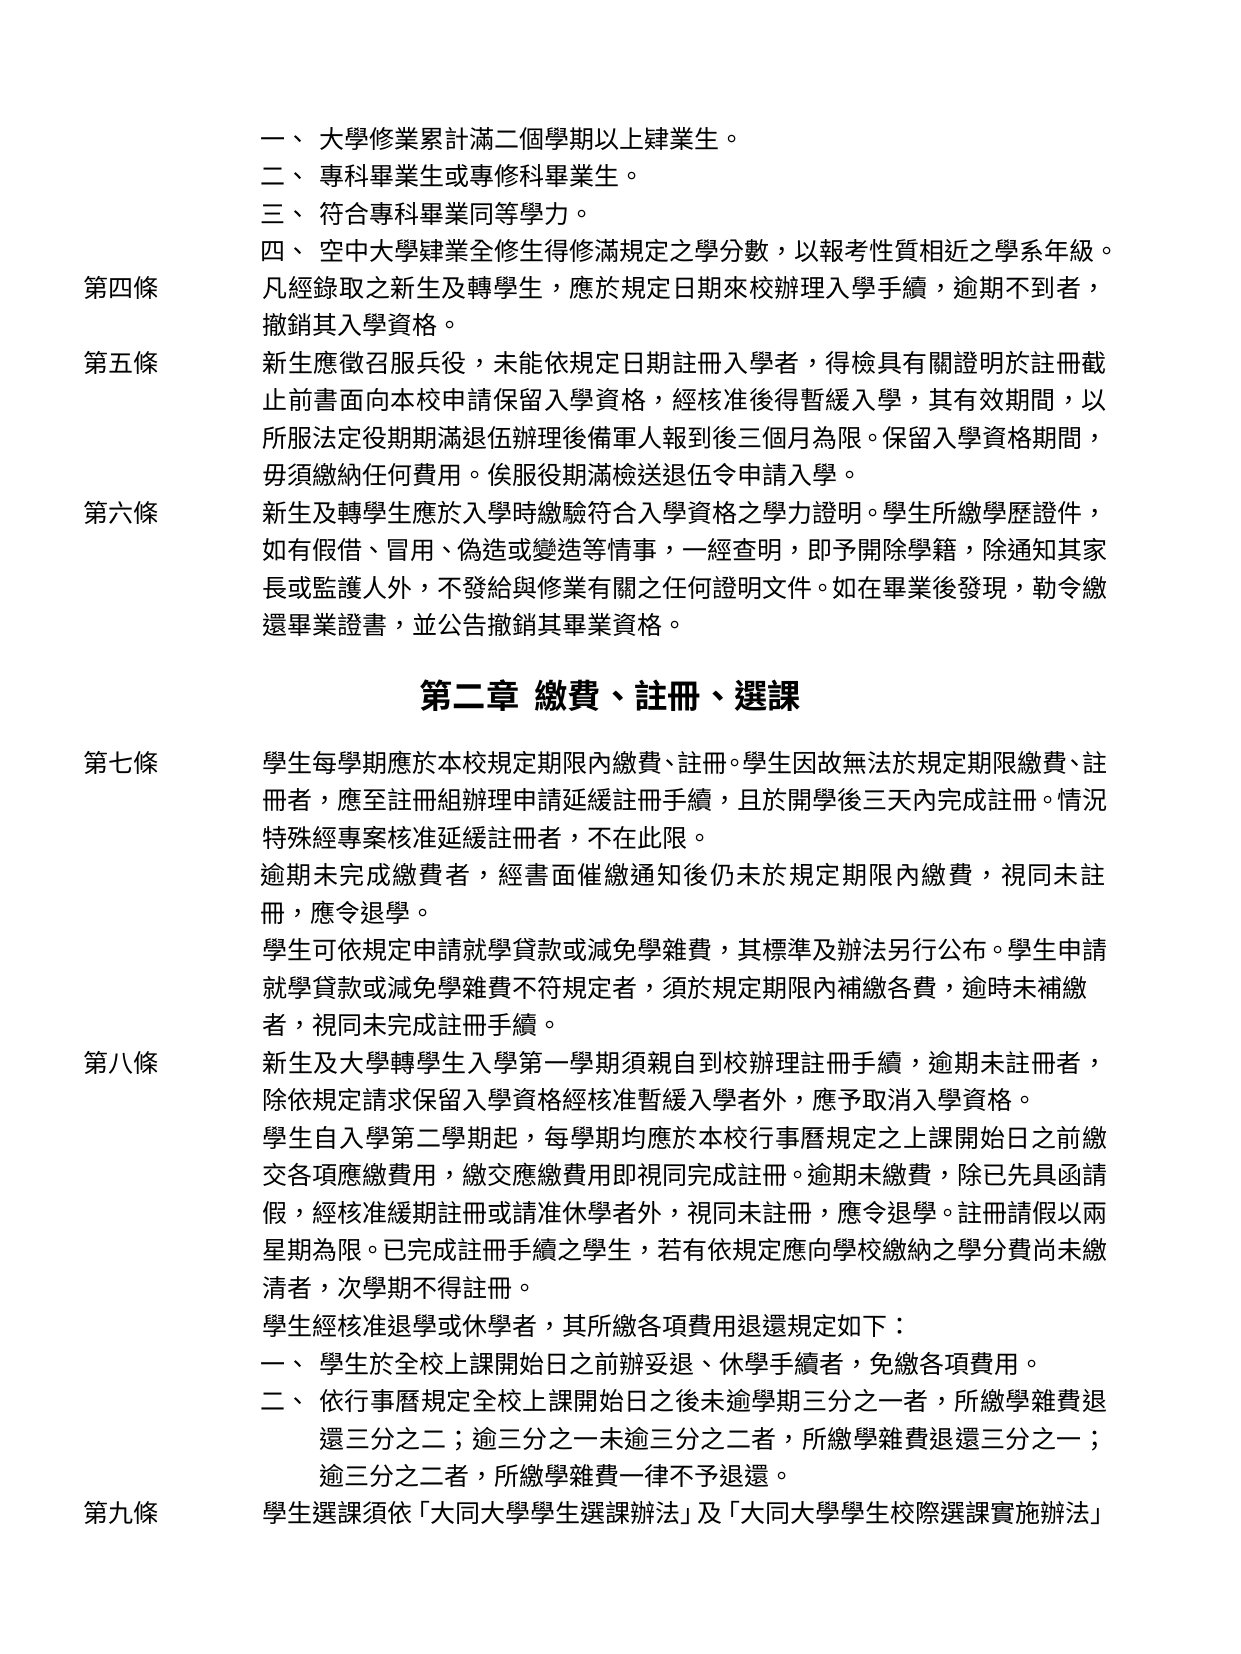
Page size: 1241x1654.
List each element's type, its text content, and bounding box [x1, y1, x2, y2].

subtitle 第二章 繳費、註冊、選課 [112, 656, 1107, 731]
list 學生選課須依「大同大學學生選課辦法」及「大同大學學生校際選課實施辦法」辦理。 [83, 1494, 1107, 1531]
list 學生每學期應於本校規定期限內繳費、註冊。學生因故無法於規定期限繳費、註冊者，應至註冊組辦理申請延緩註冊手續，且於開學後三天內完成註冊。情況特殊經專案核准延緩註冊者，不在此限。 [83, 744, 1107, 856]
list 新生及轉學生應於入學時繳驗符合入學資格之學力證明。學生所繳學歷證件，如有假借、冒用、偽造或變造等情事，一經查明，即予開除學籍，除通知其家長或監護人外，不發給與修業有關之任何證明文件。如在畢業後發現，勒令繳還畢業證書，並公告撤銷其畢業資格。 [83, 494, 1107, 644]
text 學生自入學第二學期起，每學期均應於本校行事曆規定之上課開始日之前繳交各項應繳費用，繳交應繳費用即視同完成註冊。逾期未繳費，除已先具函請假，經核准緩期註冊或請准休學者外，視同未註冊，應令退學。註冊請假以兩星期為限。已完成註冊手續之學生，若有依規定應向學校繳納之學分費尚未繳清者，次學期不得註冊。 [262, 1119, 1107, 1306]
text 學生可依規定申請就學貸款或減免學雜費，其標準及辦法另行公布。學生申請就學貸款或減免學雜費不符規定者，須於規定期限內補繳各費，逾時未補繳者，視同未完成註冊手續。 [262, 931, 1107, 1044]
list 專科畢業生或專修科畢業生。 [260, 156, 1107, 194]
list 空中大學肄業全修生得修滿規定之學分數，以報考性質相近之學系年級。 [260, 231, 1107, 269]
list 新生應徵召服兵役，未能依規定日期註冊入學者，得檢具有關證明於註冊截止前書面向本校申請保留入學資格，經核准後得暫緩入學，其有效期間，以所服法定役期期滿退伍辦理後備軍人報到後三個月為限。保留入學資格期間，毋須繳納任何費用。俟服役期滿檢送退伍令申請入學。 [83, 344, 1107, 494]
text 逾期未完成繳費者，經書面催繳通知後仍未於規定期限內繳費，視同未註冊，應令退學。 [260, 856, 1107, 931]
list 符合專科畢業同等學力。 [260, 194, 1107, 231]
list 大學修業累計滿二個學期以上肄業生。 [260, 119, 1107, 156]
list 學生於全校上課開始日之前辦妥退、休學手續者，免繳各項費用。 [260, 1344, 1107, 1381]
list 凡經錄取之新生及轉學生，應於規定日期來校辦理入學手續，逾期不到者，撤銷其入學資格。 [83, 269, 1107, 344]
list 新生及大學轉學生入學第一學期須親自到校辦理註冊手續，逾期未註冊者，除依規定請求保留入學資格經核准暫緩入學者外，應予取消入學資格。 [83, 1044, 1107, 1119]
list 依行事曆規定全校上課開始日之後未逾學期三分之一者，所繳學雜費退還三分之二；逾三分之一未逾三分之二者，所繳學雜費退還三分之一；逾三分之二者，所繳學雜費一律不予退還。 [260, 1381, 1107, 1494]
text 學生經核准退學或休學者，其所繳各項費用退還規定如下： [112, 1306, 1107, 1344]
